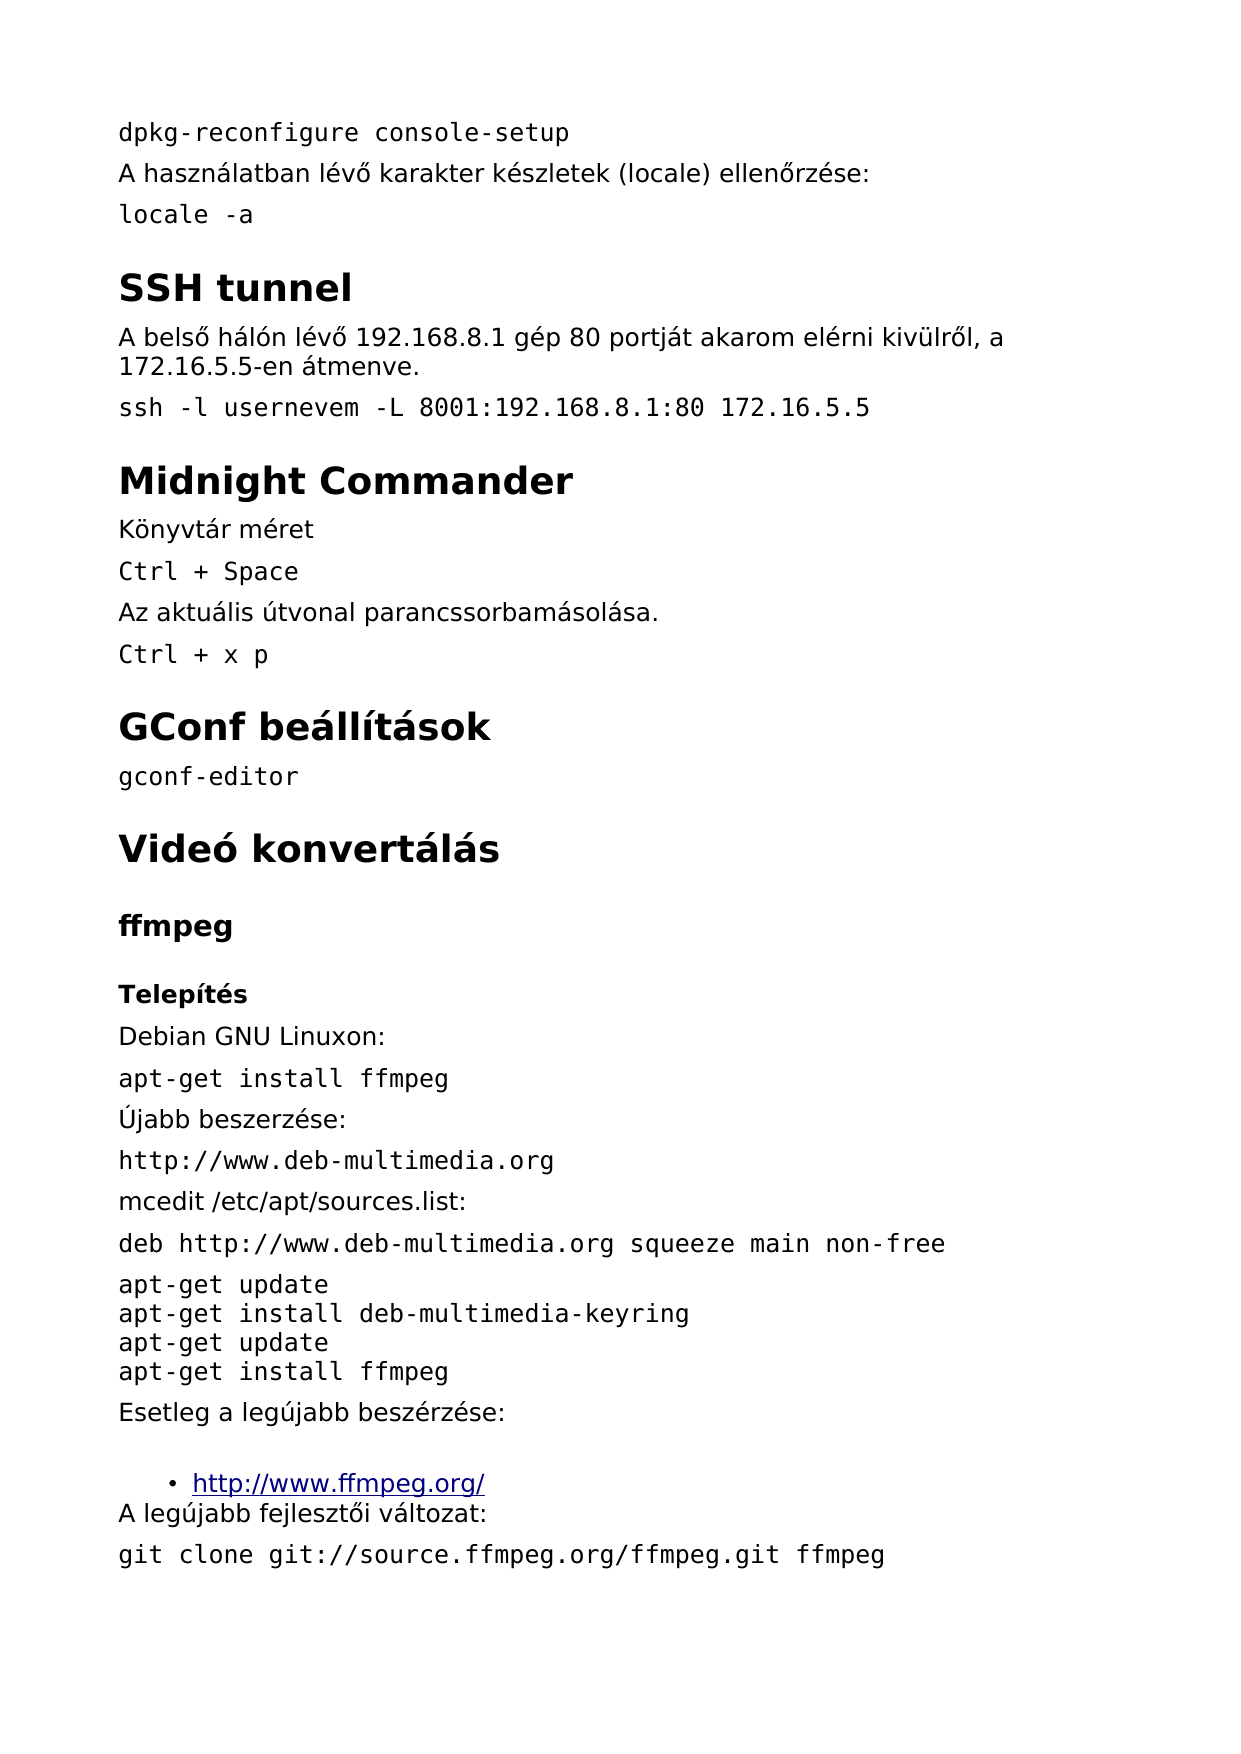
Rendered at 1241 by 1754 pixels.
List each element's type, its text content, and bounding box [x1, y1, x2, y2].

text Ctrl + Space [118, 557, 1122, 587]
text locale -a [118, 201, 1122, 230]
list http://www.ffmpeg.org/ [177, 1470, 1122, 1499]
text deb http://www.deb-multimedia.org squeeze main non-free [118, 1229, 1122, 1258]
text Újabb beszerzése: [118, 1105, 1122, 1134]
text Az aktuális útvonal parancssorbamásolása. [118, 598, 1122, 627]
subtitle Videó konvertálás [118, 828, 1122, 872]
subtitle Midnight Commander [118, 459, 1122, 503]
subtitle ffmpeg [118, 909, 1122, 943]
subtitle Telepítés [118, 981, 1122, 1010]
text Esetleg a legújabb beszérzése: [118, 1398, 1122, 1428]
subtitle SSH tunnel [118, 267, 1122, 310]
text A belső hálón lévő 192.168.8.1 gép 80 portját akarom elérni kivülről, a 172.16.5.5-en átmenve. [118, 323, 1122, 381]
text apt-get install ffmpeg [118, 1064, 1122, 1093]
text dpkg-reconfigure console-setup [118, 118, 1122, 147]
text A használatban lévő karakter készletek (locale) ellenőrzése: [118, 159, 1122, 188]
text Ctrl + x p [118, 640, 1122, 669]
text Könyvtár méret [118, 516, 1122, 545]
text gconf-editor [118, 762, 1122, 791]
subtitle GConf beállítások [118, 706, 1122, 749]
text Debian GNU Linuxon: [118, 1022, 1122, 1051]
text http://www.deb-multimedia.org [118, 1147, 1122, 1176]
text mcedit /etc/apt/sources.list: [118, 1187, 1122, 1217]
text A legújabb fejlesztői változat: [118, 1499, 1122, 1528]
text git clone git://source.ffmpeg.org/ffmpeg.git ffmpeg [118, 1541, 1122, 1570]
text apt-get update apt-get install deb-multimedia-keyring apt-get update apt-get install ffmpeg [118, 1270, 1122, 1387]
text ssh -l usernevem -L 8001:192.168.8.1:80 172.16.5.5 [118, 394, 1122, 423]
